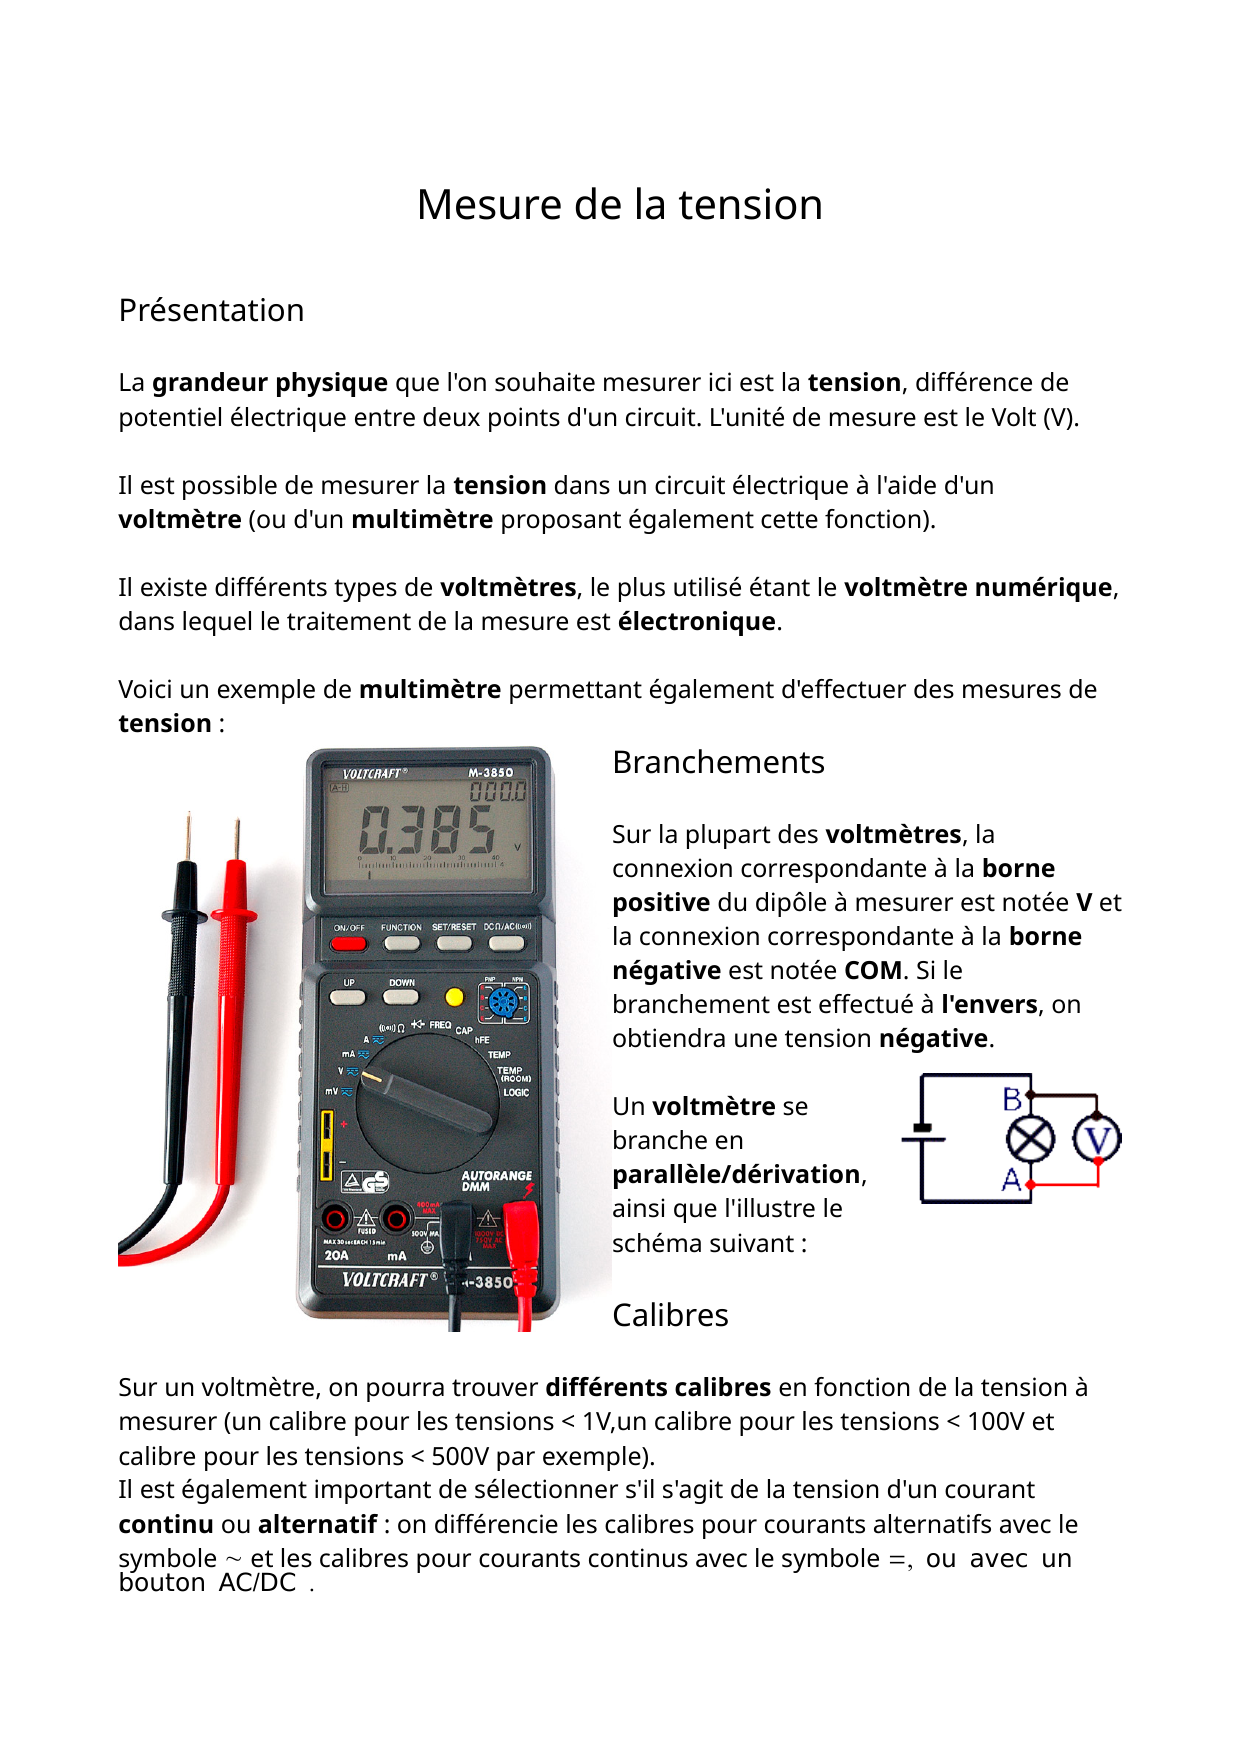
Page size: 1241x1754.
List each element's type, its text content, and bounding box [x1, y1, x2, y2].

picture [901, 1073, 1122, 1204]
text Voici un exemple de multimètre permettant également d'effectuer des mesures de tension : [118, 672, 1122, 740]
text Un voltmètre se branche en parallèle/dérivation, ainsi que l'illustre le schéma suivant : [612, 1089, 1122, 1259]
text La grandeur physique que l'on souhaite mesurer ici est la tension, différence de potentiel électrique entre deux points d'un circuit. L'unité de mesure est le Volt (V). [118, 365, 1122, 433]
text Sur un voltmètre, on pourra trouver différents calibres en fonction de la tension à mesurer (un calibre pour les tensions < 1V,un calibre pour les tensions < 100V et calibre pour les tensions < 500V par exemple). [118, 1370, 1122, 1472]
text Calibres [118, 1293, 1122, 1336]
text Il est également important de sélectionner s'il s'agit de la tension d'un courant continu ou alternatif : on différencie les calibres pour courants alternatifs avec le symbole ~ et les calibres pour courants continus avec le symbole =, ou avec un bouton AC/DC . [118, 1472, 1122, 1597]
text Il est possible de mesurer la tension dans un circuit électrique à l'aide d'un voltmètre (ou d'un multimètre proposant également cette fonction). [118, 467, 1122, 535]
text Présentation [118, 288, 1122, 331]
text Mesure de la tension [118, 175, 1122, 232]
picture [118, 739, 612, 1332]
text Il existe différents types de voltmètres, le plus utilisé étant le voltmètre numérique, dans lequel le traitement de la mesure est électronique. [118, 569, 1122, 638]
text Sur la plupart des voltmètres, la connexion correspondante à la borne positive du dipôle à mesurer est notée V et la connexion correspondante à la borne négative est notée COM. Si le branchement est effectué à l'envers, on obtiendra une tension négative. [612, 816, 1122, 1055]
text Branchements [612, 740, 1122, 782]
